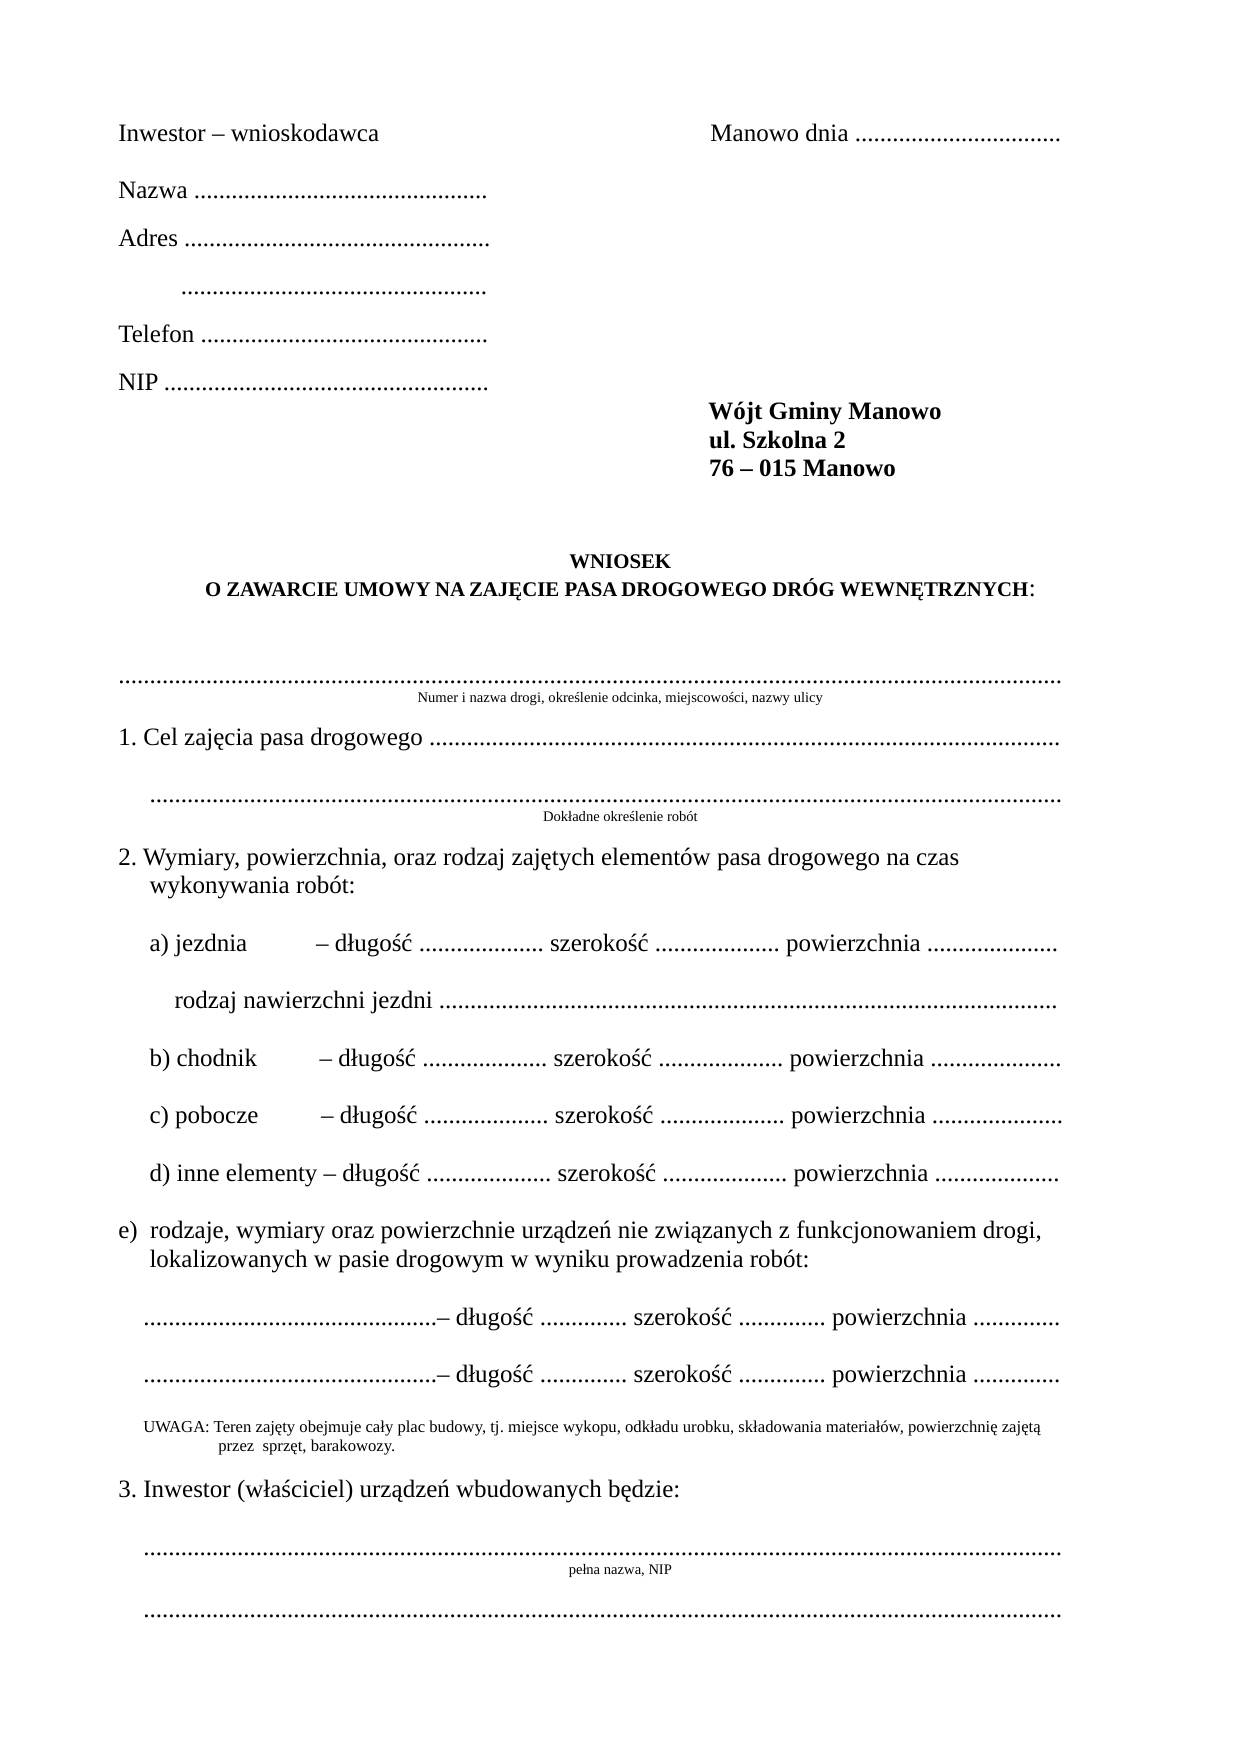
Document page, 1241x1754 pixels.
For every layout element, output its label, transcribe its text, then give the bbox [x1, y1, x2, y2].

text Inwestor – wnioskodawca Manowo dnia ................................. [118, 118, 1122, 147]
text ................................................................................................................................................... [118, 1594, 1122, 1623]
text 3. Inwestor (właściciel) urządzeń wbudowanych będzie: [118, 1474, 1122, 1503]
text d) inne elementy – długość .................... szerokość .................... powierzchnia .................... [118, 1158, 1122, 1187]
text przez sprzęt, barakowozy. [118, 1436, 1122, 1455]
text UWAGA: Teren zajęty obejmuje cały plac budowy, tj. miejsce wykopu, odkładu urobku, składowania materiałów, powierzchnię zajętą [118, 1417, 1122, 1436]
text e) rodzaje, wymiary oraz powierzchnie urządzeń nie związanych z funkcjonowaniem drogi, [118, 1216, 1122, 1244]
text ...............................................– długość .............. szerokość .............. powierzchnia .............. [118, 1302, 1122, 1331]
text Adres ................................................. [118, 223, 1122, 252]
text a) jezdnia – długość .................... szerokość .................... powierzchnia ..................... [118, 928, 1122, 957]
text wykonywania robót: [118, 871, 1122, 899]
text O ZAWARCIE UMOWY NA ZAJĘCIE PASA DROGOWEGO DRÓG WEWNĘTRZNYCH: [118, 573, 1122, 602]
text Dokładne określenie robót [118, 808, 1122, 825]
text .................................................................................................................................................. [118, 779, 1122, 808]
text Nazwa ............................................... [118, 176, 1122, 204]
text ................................................................................................................................................... [118, 1532, 1122, 1561]
text 2. Wymiary, powierzchnia, oraz rodzaj zajętych elementów pasa drogowego na czas [118, 842, 1122, 871]
text NIP .................................................... [118, 367, 1122, 396]
text ................................................. [118, 271, 1122, 300]
text Wójt Gminy Manowo [634, 396, 1122, 425]
text 1. Cel zajęcia pasa drogowego ..................................................................................................... [118, 722, 1122, 751]
text ....................................................................................................................................................... [118, 660, 1122, 688]
text ul. Szkolna 2 [118, 425, 1122, 453]
text ...............................................– długość .............. szerokość .............. powierzchnia .............. [118, 1359, 1122, 1388]
text b) chodnik – długość .................... szerokość .................... powierzchnia ..................... [118, 1043, 1122, 1072]
text lokalizowanych w pasie drogowym w wyniku prowadzenia robót: [118, 1244, 1122, 1273]
text pełna nazwa, NIP [118, 1561, 1122, 1577]
text c) pobocze – długość .................... szerokość .................... powierzchnia ..................... [118, 1101, 1122, 1129]
text rodzaj nawierzchni jezdni ................................................................................................... [118, 986, 1122, 1014]
text 76 – 015 Manowo [118, 453, 1122, 482]
text Numer i nazwa drogi, określenie odcinka, miejscowości, nazwy ulicy [118, 688, 1122, 705]
text WNIOSEK [118, 549, 1122, 573]
text Telefon .............................................. [118, 319, 1122, 348]
